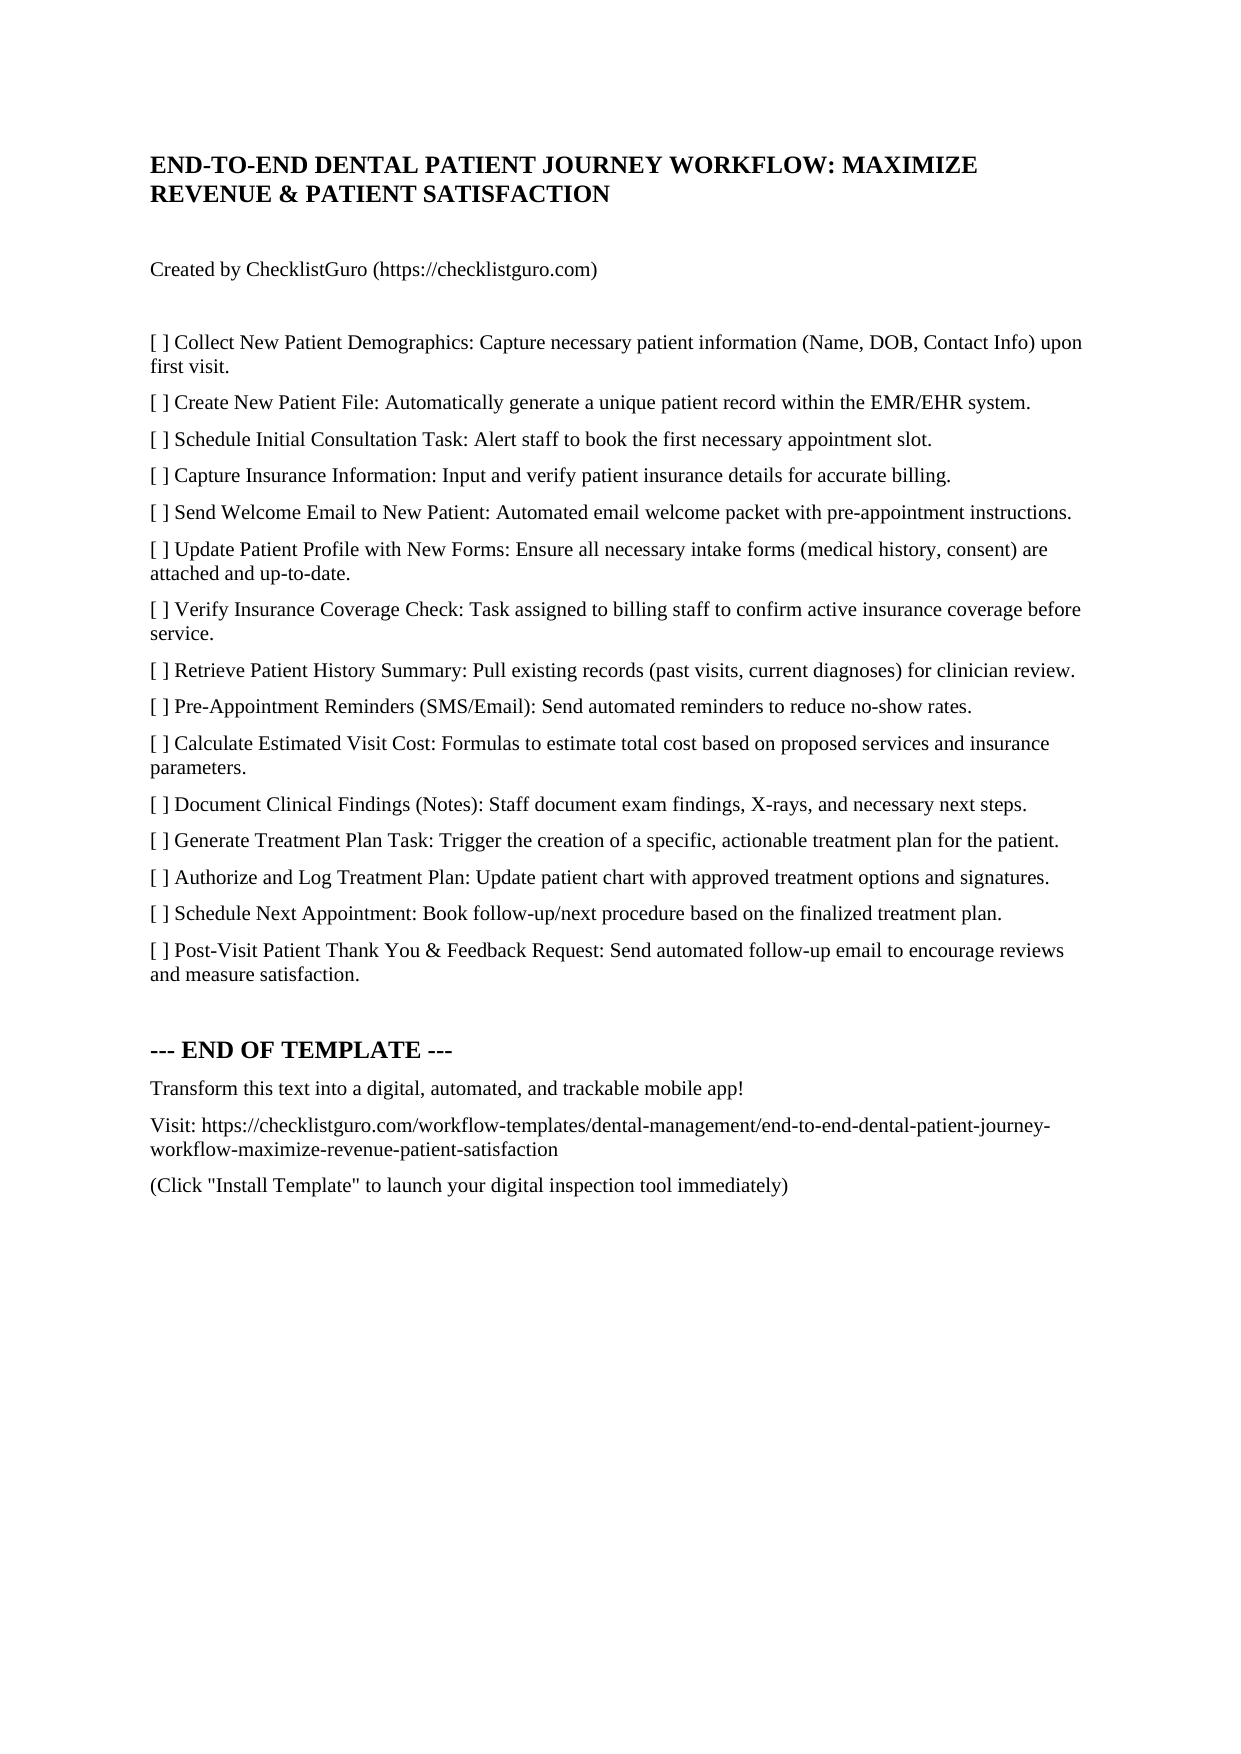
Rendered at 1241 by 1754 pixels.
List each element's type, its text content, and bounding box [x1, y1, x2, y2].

text [ ] Retrieve Patient History Summary: Pull existing records (past visits, current diagnoses) for clinician review. [150, 658, 1090, 682]
text [ ] Document Clinical Findings (Notes): Staff document exam findings, X-rays, and necessary next steps. [150, 792, 1090, 816]
text [ ] Update Patient Profile with New Forms: Ensure all necessary intake forms (medical history, consent) are attached and up-to-date. [150, 537, 1090, 585]
text [ ] Pre-Appointment Reminders (SMS/Email): Send automated reminders to reduce no-show rates. [150, 694, 1090, 718]
text [ ] Generate Treatment Plan Task: Trigger the creation of a specific, actionable treatment plan for the patient. [150, 828, 1090, 852]
text --- END OF TEMPLATE --- [150, 1035, 1090, 1064]
text [ ] Post-Visit Patient Thank You & Feedback Request: Send automated follow-up email to encourage reviews and measure satisfaction. [150, 938, 1090, 986]
text Transform this text into a digital, automated, and trackable mobile app! [150, 1076, 1090, 1100]
text [ ] Verify Insurance Coverage Check: Task assigned to billing staff to confirm active insurance coverage before service. [150, 597, 1090, 645]
text [ ] Create New Patient File: Automatically generate a unique patient record within the EMR/EHR system. [150, 390, 1090, 414]
text END-TO-END DENTAL PATIENT JOURNEY WORKFLOW: MAXIMIZE REVENUE & PATIENT SATISFACTION [150, 150, 1090, 207]
text [ ] Collect New Patient Demographics: Capture necessary patient information (Name, DOB, Contact Info) upon first visit. [150, 330, 1090, 378]
text (Click "Install Template" to launch your digital inspection tool immediately) [150, 1173, 1090, 1197]
text Created by ChecklistGuro (https://checklistguro.com) [150, 257, 1090, 281]
text [ ] Calculate Estimated Visit Cost: Formulas to estimate total cost based on proposed services and insurance parameters. [150, 731, 1090, 779]
text [ ] Send Welcome Email to New Patient: Automated email welcome packet with pre-appointment instructions. [150, 500, 1090, 524]
text [ ] Authorize and Log Treatment Plan: Update patient chart with approved treatment options and signatures. [150, 865, 1090, 889]
text [ ] Schedule Initial Consultation Task: Alert staff to book the first necessary appointment slot. [150, 427, 1090, 451]
text [ ] Schedule Next Appointment: Book follow-up/next procedure based on the finalized treatment plan. [150, 901, 1090, 925]
text [ ] Capture Insurance Information: Input and verify patient insurance details for accurate billing. [150, 463, 1090, 487]
text Visit: https://checklistguro.com/workflow-templates/dental-management/end-to-end-dental-patient-journey-workflow-maximize-revenue-patient-satisfaction [150, 1113, 1090, 1161]
